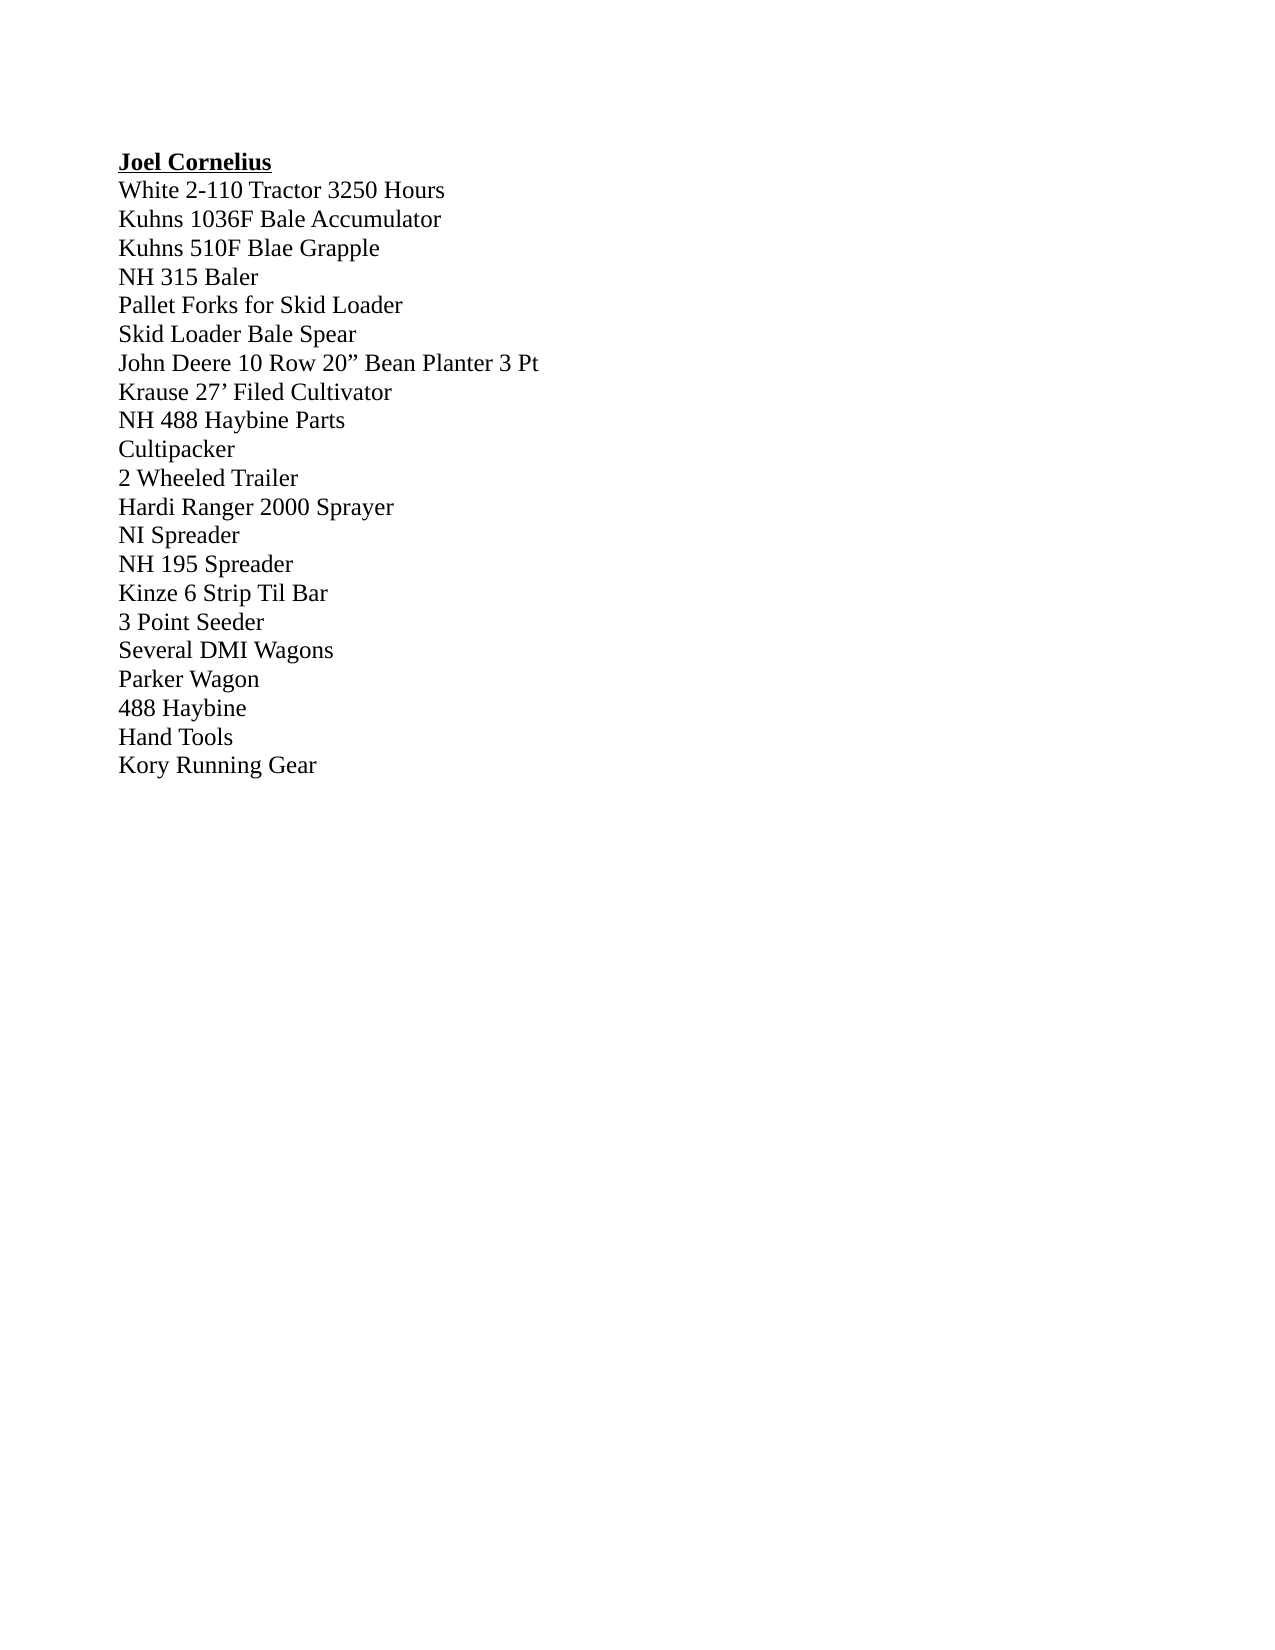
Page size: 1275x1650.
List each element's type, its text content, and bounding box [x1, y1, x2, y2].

text Skid Loader Bale Spear [118, 319, 1157, 348]
text White 2-110 Tractor 3250 Hours [118, 176, 1157, 204]
text Hand Tools [118, 722, 1157, 751]
text NH 195 Spreader [118, 549, 1157, 578]
text 2 Wheeled Trailer [118, 463, 1157, 492]
text Joel Cornelius [118, 147, 1157, 176]
text 488 Haybine [118, 693, 1157, 722]
text Pallet Forks for Skid Loader [118, 291, 1157, 319]
text Krause 27’ Filed Cultivator [118, 377, 1157, 406]
text Kuhns 510F Blae Grapple [118, 233, 1157, 262]
text Several DMI Wagons [118, 636, 1157, 664]
text NH 488 Haybine Parts [118, 406, 1157, 434]
text Kuhns 1036F Bale Accumulator [118, 204, 1157, 233]
text Kinze 6 Strip Til Bar [118, 578, 1157, 607]
text Parker Wagon [118, 664, 1157, 693]
text John Deere 10 Row 20” Bean Planter 3 Pt [118, 348, 1157, 377]
text NI Spreader [118, 521, 1157, 549]
text NH 315 Baler [118, 262, 1157, 291]
text Kory Running Gear [118, 751, 1157, 779]
text 3 Point Seeder [118, 607, 1157, 636]
text Cultipacker [118, 434, 1157, 463]
text Hardi Ranger 2000 Sprayer [118, 492, 1157, 521]
